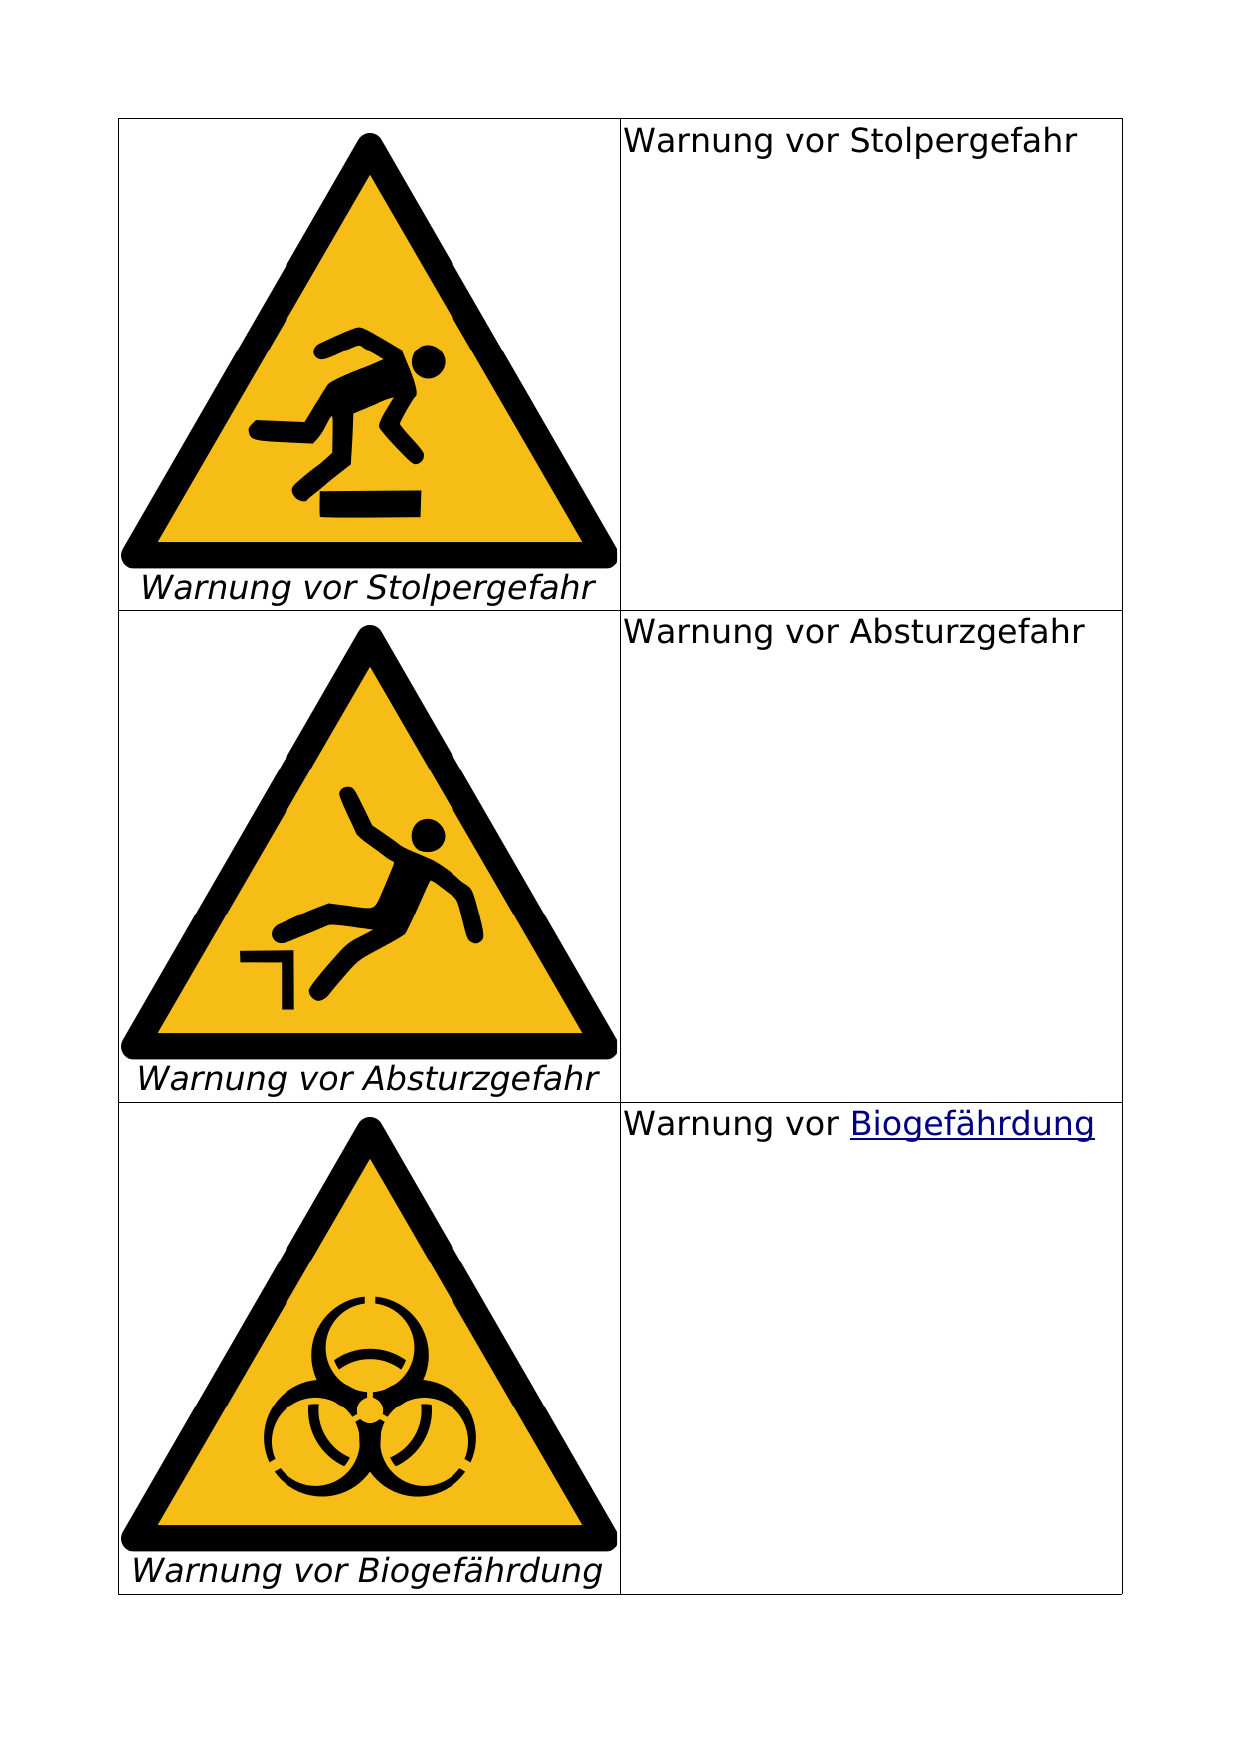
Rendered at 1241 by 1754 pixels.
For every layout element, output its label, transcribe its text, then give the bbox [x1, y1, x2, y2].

picture [121, 625, 618, 1060]
table_cell [119, 119, 620, 610]
table_cell Warnung vor Absturzgefahr [621, 611, 1122, 1102]
table_cell [119, 1103, 620, 1593]
picture [121, 1117, 618, 1552]
table_cell Warnung vor Stolpergefahr [621, 119, 1122, 610]
table_cell Warnung vor Biogefährdung [621, 1103, 1122, 1593]
table_cell [119, 611, 620, 1102]
picture [121, 133, 618, 569]
